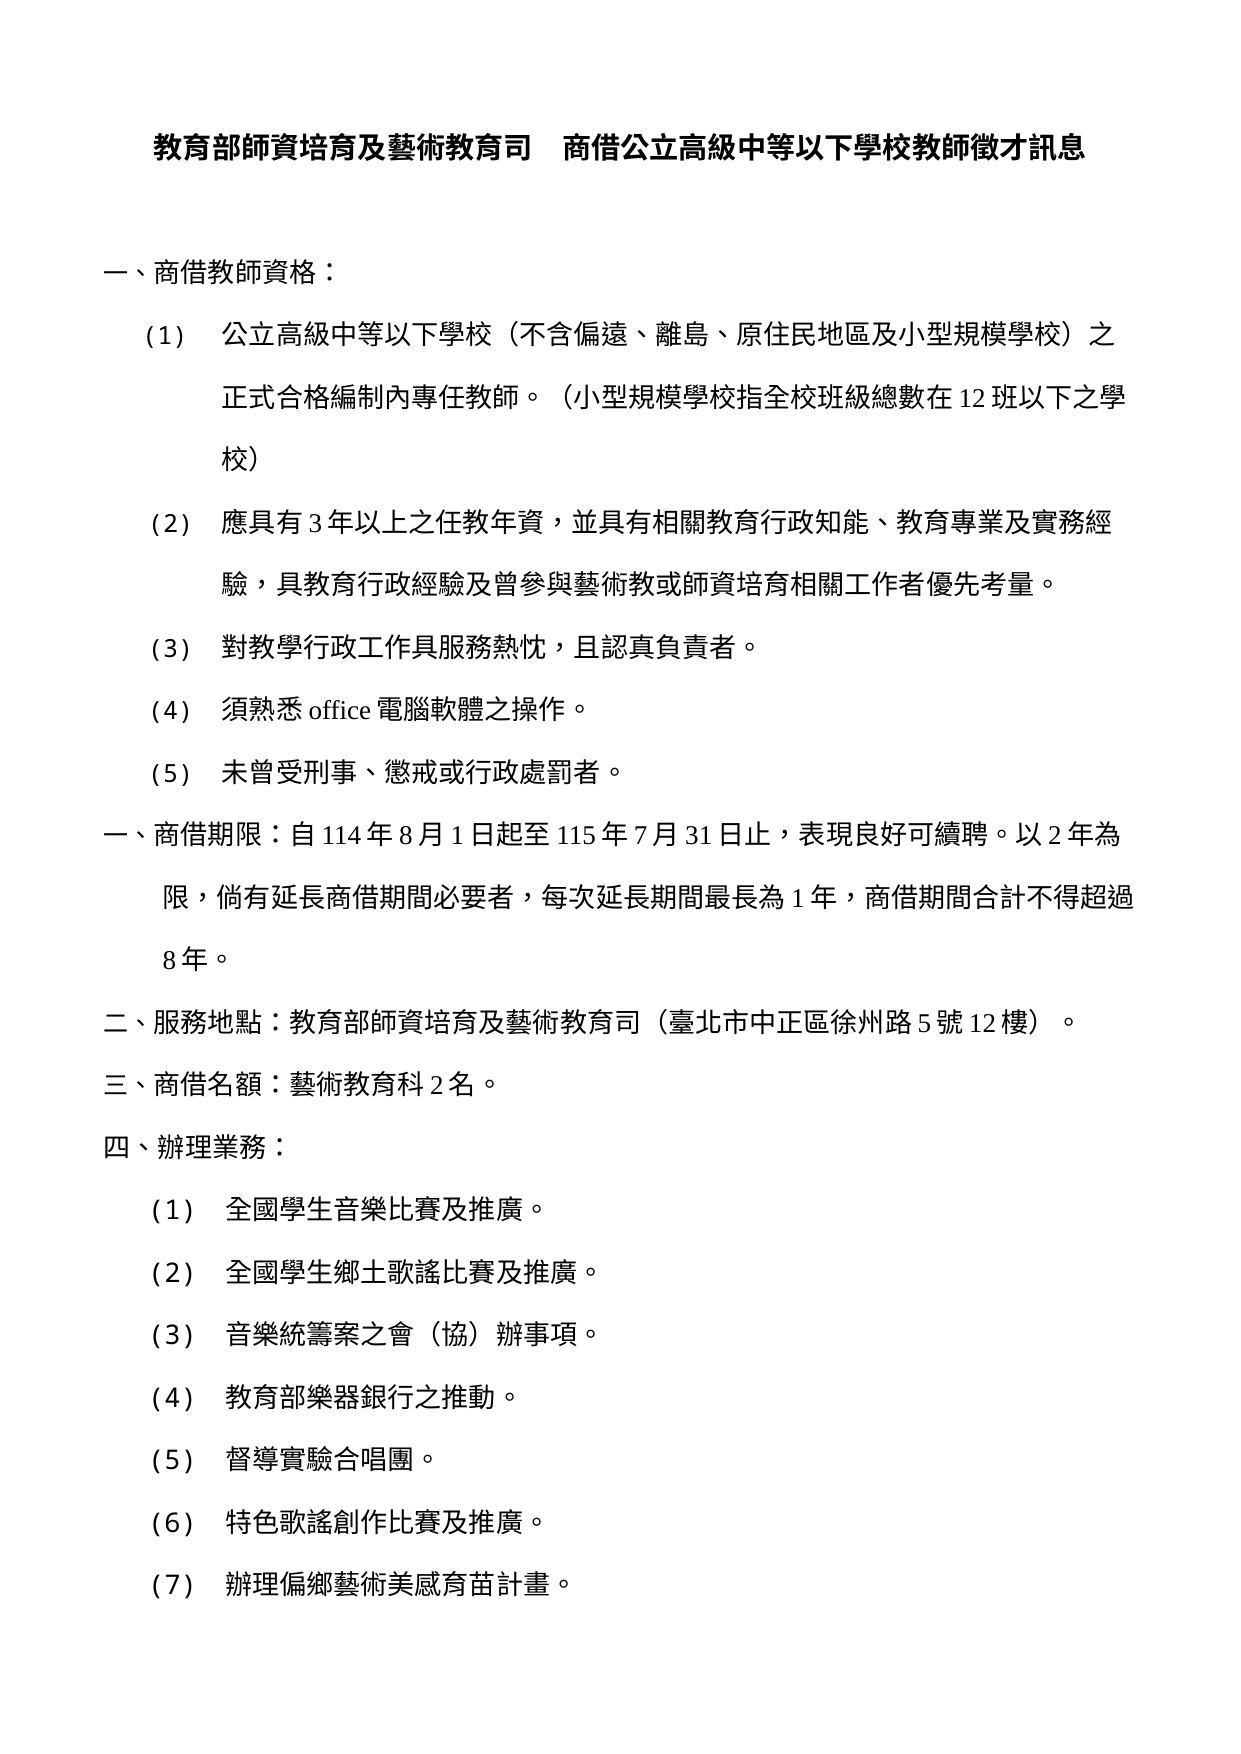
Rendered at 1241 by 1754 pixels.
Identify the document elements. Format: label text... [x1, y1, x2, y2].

list 全國學生鄉土歌謠比賽及推廣。 [148, 1229, 1137, 1291]
list 特色歌謠創作比賽及推廣。 [148, 1479, 1137, 1541]
text 教育部師資培育及藝術教育司 商借公立高級中等以下學校教師徵才訊息 [103, 104, 1137, 166]
list 公立高級中等以下學校（不含偏遠、離島、原住民地區及小型規模學校）之正式合格編制內專任教師。（小型規模學校指全校班級總數在12班以下之學校） [142, 291, 1137, 479]
list 音樂統籌案之會（協）辦事項。 [148, 1291, 1137, 1354]
list 辦理偏鄉藝術美感育苗計畫。 [148, 1541, 1137, 1604]
list 須熟悉office電腦軟體之操作。 [148, 666, 1137, 729]
list 商借名額：藝術教育科2名。 [103, 1041, 1137, 1104]
list 未曾受刑事、懲戒或行政處罰者。 [148, 729, 1137, 791]
list 對教學行政工作具服務熱忱，且認真負責者。 [148, 604, 1137, 666]
list 督導實驗合唱團。 [148, 1416, 1137, 1479]
list 教育部樂器銀行之推動。 [148, 1354, 1137, 1416]
list 商借教師資格： [103, 229, 1137, 291]
list 辦理業務： [103, 1104, 1137, 1166]
list 應具有3年以上之任教年資，並具有相關教育行政知能、教育專業及實務經驗，具教育行政經驗及曾參與藝術教或師資培育相關工作者優先考量。 [148, 479, 1137, 604]
list 服務地點：教育部師資培育及藝術教育司（臺北市中正區徐州路5號12樓）。 [103, 979, 1137, 1041]
list 全國學生音樂比賽及推廣。 [148, 1166, 1137, 1229]
list 商借期限：自114年8月1日起至115年7月31日止，表現良好可續聘。以2年為限，倘有延長商借期間必要者，每次延長期間最長為1年，商借期間合計不得超過8年。 [103, 791, 1137, 979]
